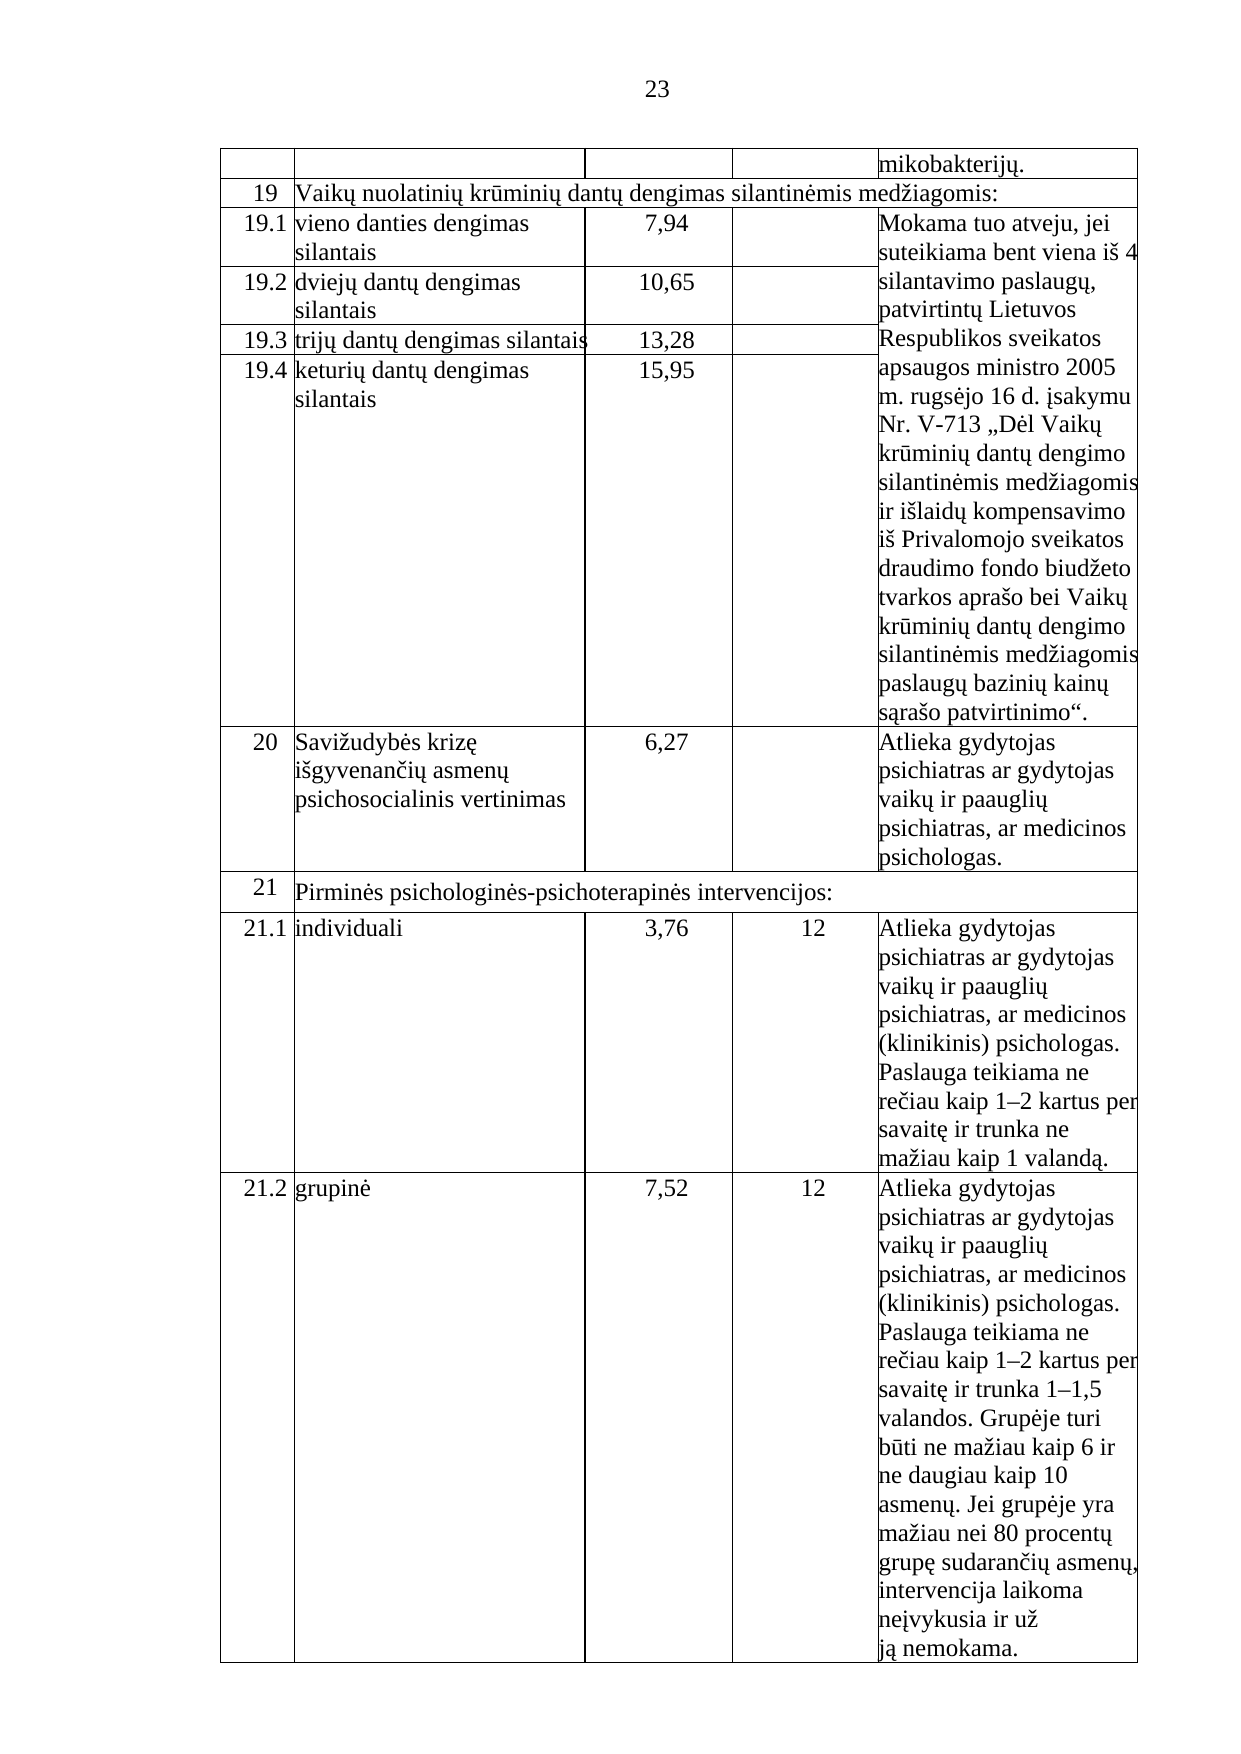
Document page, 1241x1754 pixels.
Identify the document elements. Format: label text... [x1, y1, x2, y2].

table_cell 21.1 [221, 913, 294, 1172]
table_cell 19.3 [221, 325, 294, 354]
table_cell [733, 267, 878, 324]
table_cell 12 [733, 1173, 878, 1662]
table_cell [733, 727, 878, 871]
table_cell 19.4 [221, 355, 294, 726]
table_cell 15,95 [586, 355, 732, 726]
table_cell 10,65 [586, 267, 732, 324]
table_cell Atlieka gydytojas psichiatras ar gydytojas vaikų ir paauglių psichiatras, ar medicinos psichologas. [879, 727, 1137, 871]
table_cell Savižudybės krizę išgyvenančių asmenų psichosocialinis vertinimas [295, 727, 584, 871]
table_cell 19.2 [221, 267, 294, 324]
table_cell 7,52 [586, 1173, 732, 1662]
table_cell Atlieka gydytojas psichiatras ar gydytojas vaikų ir paauglių psichiatras, ar medicinos (klinikinis) psichologas. Paslauga teikiama ne rečiau kaip 1–2 kartus per savaitę ir trunka 1–1,5 valandos. Grupėje turi būti ne mažiau kaip 6 ir ne daugiau kaip 10 asmenų. Jei grupėje yra mažiau nei 80 procentų grupę sudarančių asmenų, intervencija laikoma neįvykusia ir už ją nemokama. [879, 1173, 1137, 1662]
table_cell 3,76 [586, 913, 732, 1172]
table_cell mikobakterijų. [879, 149, 1137, 177]
table_cell 19 [221, 179, 294, 207]
table_cell [208, 726, 220, 871]
table_cell 21.2 [221, 1173, 294, 1662]
table_cell [733, 208, 878, 266]
table_cell 20 [221, 727, 294, 871]
table_cell Vaikų nuolatinių krūminių dantų dengimas silantinėmis medžiagomis: [295, 179, 1137, 207]
table_cell 21 [221, 872, 294, 912]
table_cell [208, 266, 220, 324]
table_cell Mokama tuo atveju, jei suteikiama bent viena iš 4 silantavimo paslaugų, patvirtintų Lietuvos Respublikos sveikatos apsaugos ministro 2005 m. rugsėjo 16 d. įsakymu Nr. V-713 „Dėl Vaikų krūminių dantų dengimo silantinėmis medžiagomis ir išlaidų kompensavimo iš Privalomojo sveikatos draudimo fondo biudžeto tvarkos aprašo bei Vaikų krūminių dantų dengimo silantinėmis medžiagomis paslaugų bazinių kainų sąrašo patvirtinimo“. [879, 208, 1137, 726]
table_cell [221, 149, 294, 177]
table_cell [586, 149, 732, 177]
table_cell Atlieka gydytojas psichiatras ar gydytojas vaikų ir paauglių psichiatras, ar medicinos (klinikinis) psichologas. Paslauga teikiama ne rečiau kaip 1–2 kartus per savaitę ir trunka ne mažiau kaip 1 valandą. [879, 913, 1137, 1172]
table_cell 12 [733, 913, 878, 1172]
table_cell [733, 355, 878, 726]
table_cell individuali [295, 913, 584, 1172]
table_cell [208, 871, 220, 912]
table_cell grupinė [295, 1173, 584, 1662]
table_cell [733, 149, 878, 177]
table_cell Pirminės psichologinės-psichoterapinės intervencijos: [295, 872, 1137, 912]
table_cell [208, 148, 220, 177]
table_cell [733, 325, 878, 354]
table_cell vieno danties dengimas silantais [295, 208, 584, 266]
table_cell [208, 1172, 220, 1662]
table_cell 7,94 [586, 208, 732, 266]
table_cell [208, 178, 220, 207]
table_cell 19.1 [221, 208, 294, 266]
table_cell [208, 207, 220, 266]
table_cell [208, 324, 220, 354]
table_cell 6,27 [586, 727, 732, 871]
table_cell dviejų dantų dengimas silantais [295, 267, 584, 324]
table_cell keturių dantų dengimas silantais [295, 355, 584, 726]
table_cell [295, 149, 584, 177]
table_cell trijų dantų dengimas silantais [295, 325, 584, 354]
table_cell [208, 354, 220, 726]
table_cell [208, 912, 220, 1172]
table_cell 13,28 [586, 325, 732, 354]
